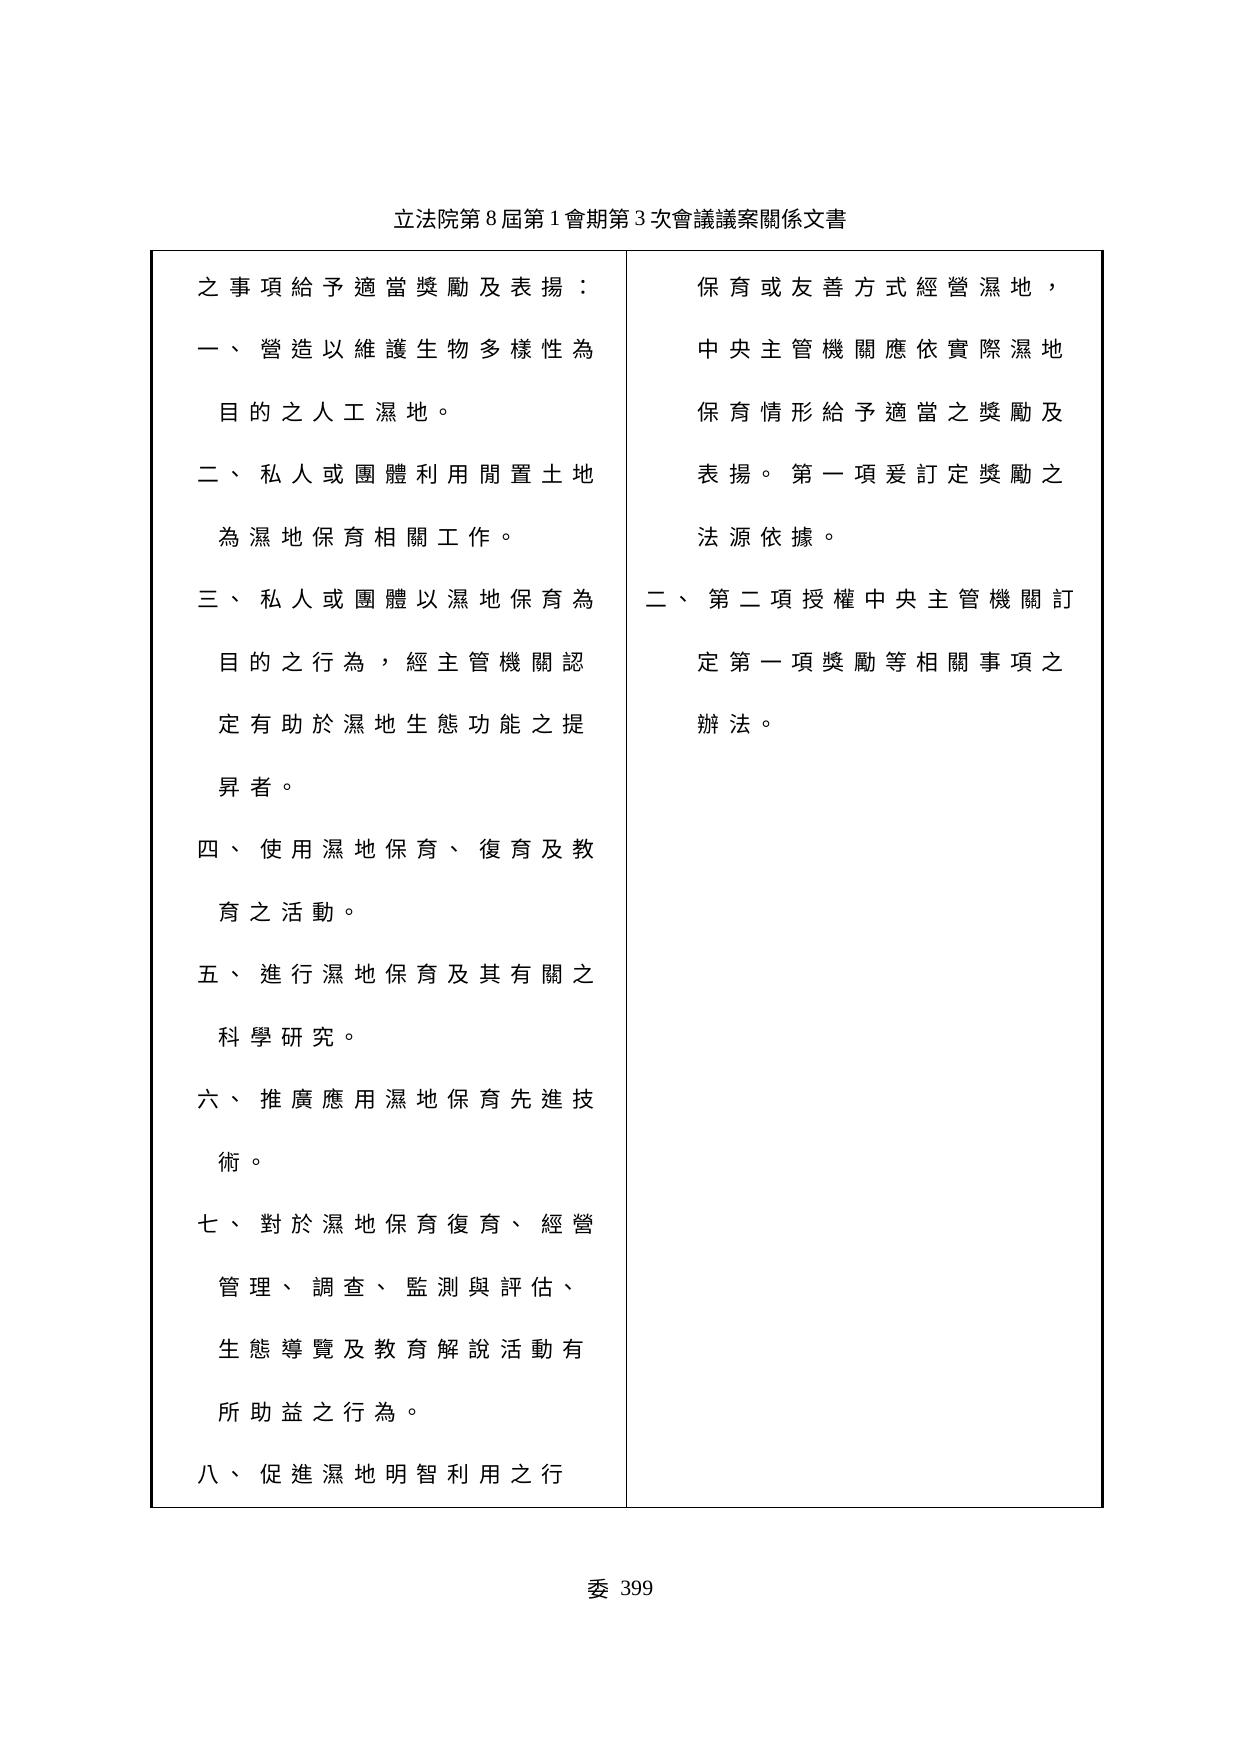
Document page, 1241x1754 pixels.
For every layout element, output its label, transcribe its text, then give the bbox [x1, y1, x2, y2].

table_cell 之事項給予適當獎勵及表揚： 一、營造以維護生物多樣性為目的之人工濕地。 二、私人或團體利用閒置土地為濕地保育相關工作。 三、私人或團體以濕地保育為目的之行為，經主管機關認定有助於濕地生態功能之提昇者。 四、使用濕地保育、復育及教育之活動。 五、進行濕地保育及其有關之科學研究。 六、推廣應用濕地保育先進技術。 七、對於濕地保育復育、經營管理、調查、監測與評估、生態導覽及教育解說活動有所助益之行為。 八、促進濕地明智利用之行 [153, 251, 626, 1507]
table_cell 保育或友善方式經營濕地，中央主管機關應依實際濕地保育情形給予適當之獎勵及表揚。第一項爰訂定獎勵之法源依據。 二、第二項授權中央主管機關訂定第一項獎勵等相關事項之辦法。 [627, 251, 1101, 1507]
